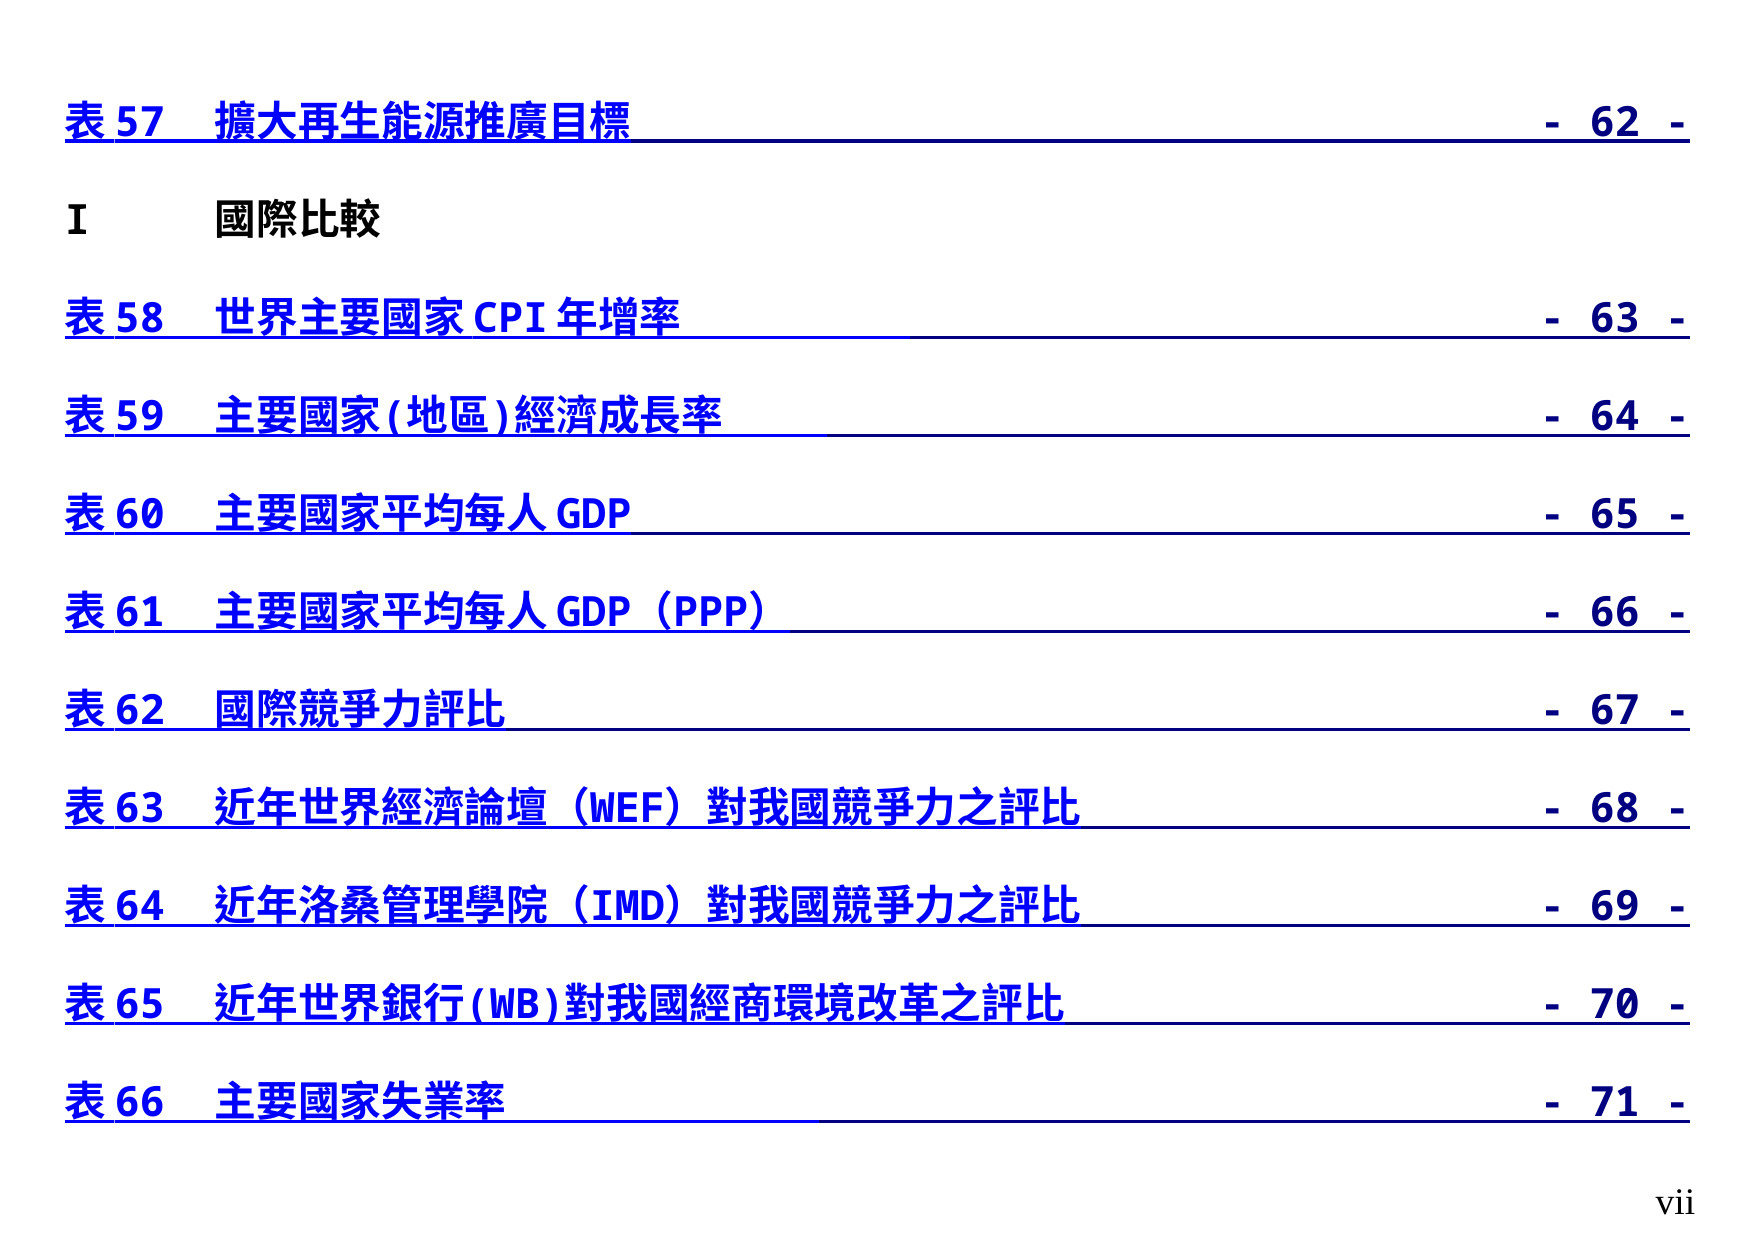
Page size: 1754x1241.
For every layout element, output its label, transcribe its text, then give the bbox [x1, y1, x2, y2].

text 表63 近年世界經濟論壇（WEF）對我國競爭力之評比 - 68 - [64, 774, 1689, 826]
text [64, 1121, 1689, 1129]
text 表66 主要國家失業率 - 71 - [64, 1068, 1689, 1120]
text I 國際比較 [64, 186, 1689, 246]
text [64, 925, 1689, 933]
text 表58 世界主要國家CPI年增率 - 63 - [64, 284, 1689, 336]
text 表64 近年洛桑管理學院（IMD）對我國競爭力之評比 - 69 - [64, 872, 1689, 924]
text 表61 主要國家平均每人GDP（PPP） - 66 - [64, 578, 1689, 630]
text 表65 近年世界銀行(WB)對我國經商環境改革之評比 - 70 - [64, 970, 1689, 1022]
text [64, 337, 1689, 344]
text 表60 主要國家平均每人GDP - 65 - [64, 480, 1689, 532]
text [64, 827, 1689, 834]
text [64, 1023, 1689, 1031]
text [64, 729, 1689, 737]
text 表59 主要國家(地區)經濟成長率 - 64 - [64, 382, 1689, 434]
text [64, 631, 1689, 638]
text [64, 533, 1689, 541]
text [64, 140, 1689, 148]
text 表62 國際競爭力評比 - 67 - [64, 676, 1689, 728]
text 表57 擴大再生能源推廣目標 - 62 - [64, 88, 1689, 139]
text [64, 435, 1689, 442]
